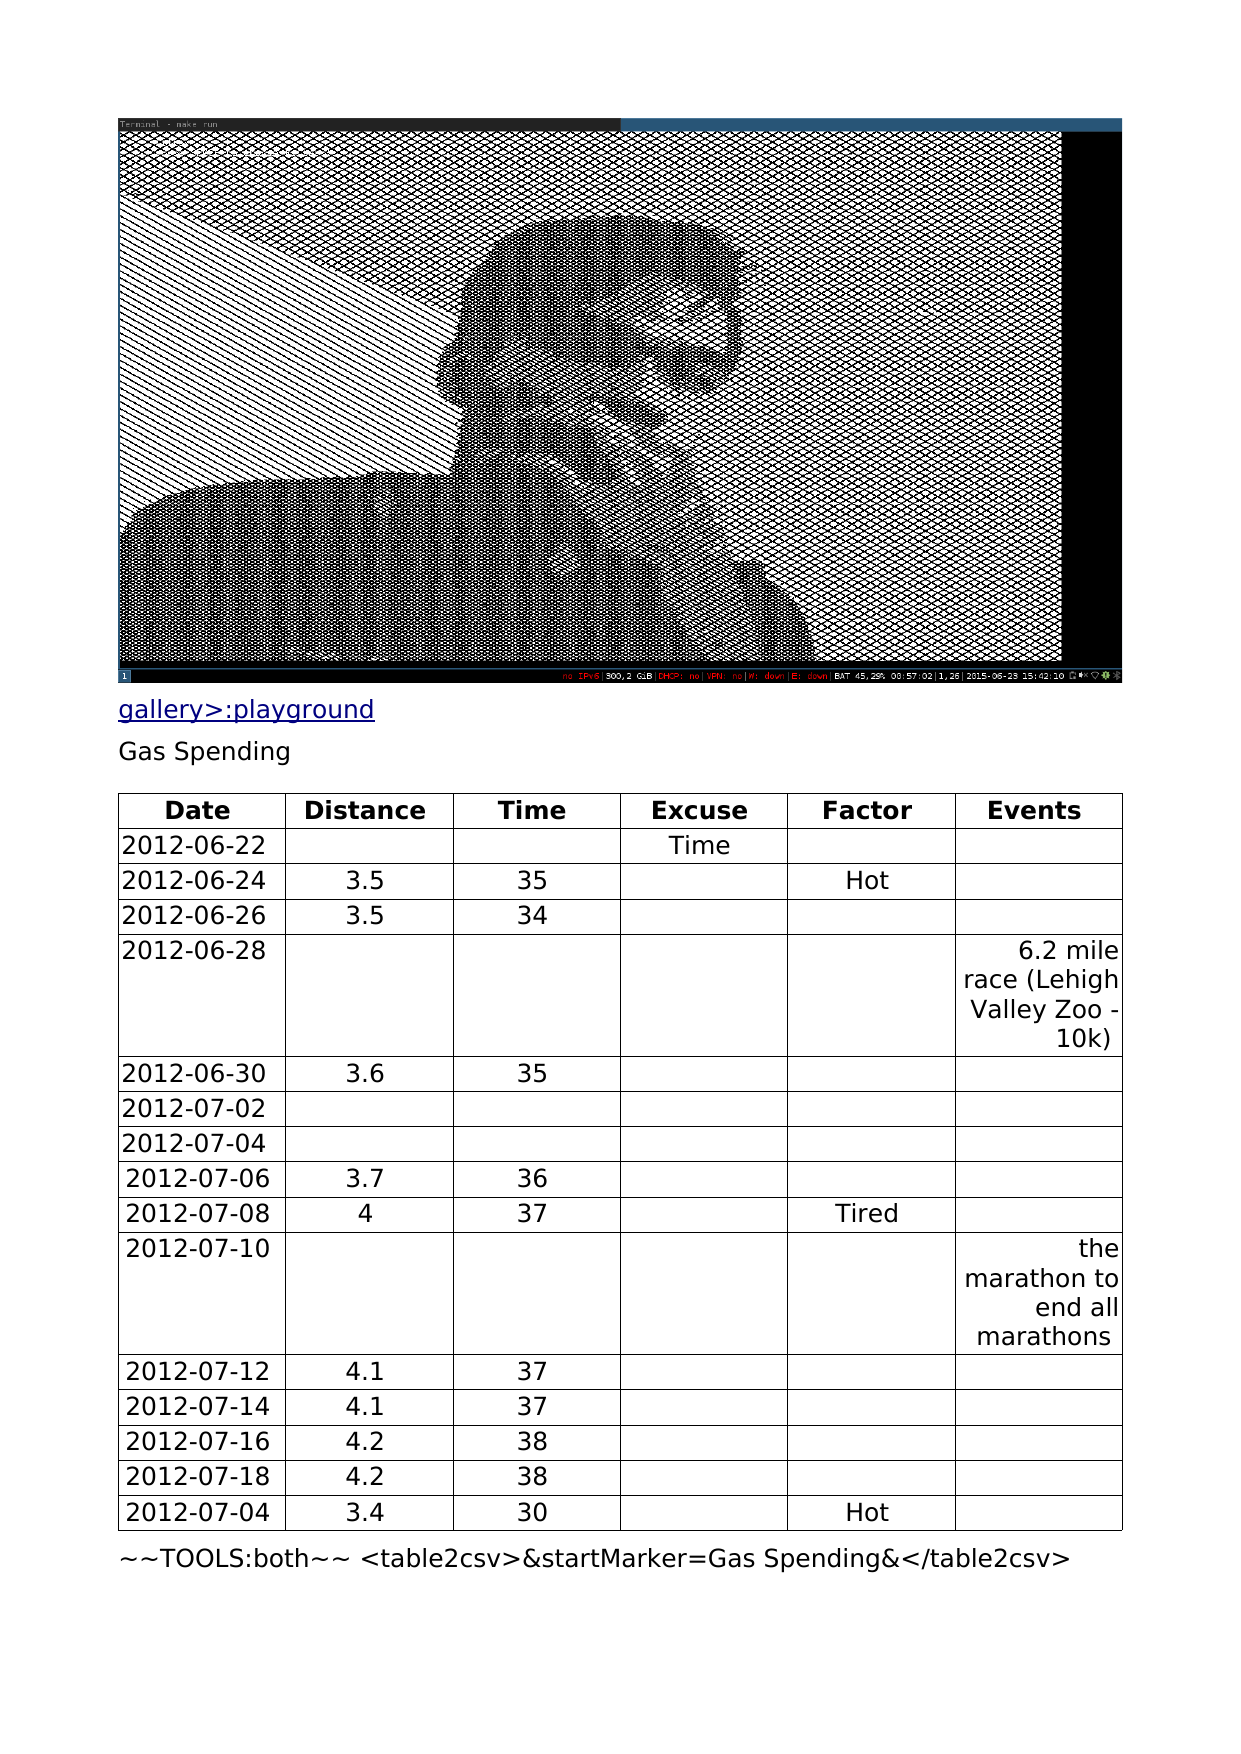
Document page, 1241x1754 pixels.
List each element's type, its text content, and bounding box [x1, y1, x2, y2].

table_cell [621, 1092, 787, 1126]
table_cell [286, 1127, 453, 1161]
table_header Date [119, 794, 285, 828]
table_header Time [454, 794, 620, 828]
table_cell 30 [454, 1496, 620, 1530]
table_cell 2012-06-30 [119, 1057, 285, 1091]
table_cell Time [621, 829, 787, 863]
table_cell [286, 935, 453, 1056]
table_cell 34 [454, 900, 620, 933]
table_cell 4.1 [286, 1355, 453, 1389]
table_cell 4.2 [286, 1426, 453, 1459]
table_cell 2012-06-28 [119, 935, 285, 1056]
table_cell [956, 1127, 1122, 1161]
table_cell 2012-06-22 [119, 829, 285, 863]
table_cell [621, 864, 787, 898]
table_cell [788, 1127, 955, 1161]
table_header Excuse [621, 794, 787, 828]
table_cell 37 [454, 1198, 620, 1232]
table_cell 2012-07-16 [119, 1426, 285, 1459]
table_cell [956, 1092, 1122, 1126]
table_cell 36 [454, 1162, 620, 1197]
table_cell [788, 935, 955, 1056]
table_cell [956, 1057, 1122, 1091]
table_cell [621, 1127, 787, 1161]
table_cell 38 [454, 1426, 620, 1459]
table_cell Hot [788, 864, 955, 898]
table_cell [454, 829, 620, 863]
table_cell Hot [788, 1496, 955, 1530]
table_cell 4.1 [286, 1390, 453, 1424]
table_cell 3.7 [286, 1162, 453, 1197]
table_cell [621, 1355, 787, 1389]
table_cell [454, 1233, 620, 1354]
table_cell [956, 1496, 1122, 1530]
table_cell [956, 1162, 1122, 1197]
table_cell 2012-07-06 [119, 1162, 285, 1197]
table_cell [621, 935, 787, 1056]
table_cell 37 [454, 1355, 620, 1389]
table_cell [788, 1233, 955, 1354]
table_cell [956, 864, 1122, 898]
table_cell [621, 1057, 787, 1091]
table_cell [956, 1198, 1122, 1232]
table_cell 2012-06-24 [119, 864, 285, 898]
table_cell 2012-07-04 [119, 1496, 285, 1530]
table_header Distance [286, 794, 453, 828]
table_cell 2012-07-08 [119, 1198, 285, 1232]
table_cell [956, 1355, 1122, 1389]
table_header Events [956, 794, 1122, 828]
table_cell 2012-07-14 [119, 1390, 285, 1424]
table_cell [788, 829, 955, 863]
table_cell 2012-07-12 [119, 1355, 285, 1389]
table_cell [788, 1426, 955, 1459]
table_cell [788, 900, 955, 933]
table_cell [621, 1233, 787, 1354]
table_cell [788, 1092, 955, 1126]
table_cell [454, 935, 620, 1056]
table_cell [286, 829, 453, 863]
table_cell 3.5 [286, 864, 453, 898]
table_cell [956, 1390, 1122, 1424]
table_cell 2012-06-26 [119, 900, 285, 933]
table_cell [454, 1127, 620, 1161]
table_cell Tired [788, 1198, 955, 1232]
table_cell 2012-07-10 [119, 1233, 285, 1354]
table_cell 6.2 mile race (Lehigh Valley Zoo - 10k) [956, 935, 1122, 1056]
table_cell 2012-07-18 [119, 1461, 285, 1495]
table_header Factor [788, 794, 955, 828]
text gallery>:playground [118, 695, 1122, 724]
table_cell [956, 1461, 1122, 1495]
table_cell 37 [454, 1390, 620, 1424]
table_cell 35 [454, 864, 620, 898]
table_cell [788, 1355, 955, 1389]
table_cell 3.4 [286, 1496, 453, 1530]
table_cell 4 [286, 1198, 453, 1232]
table_cell [621, 1461, 787, 1495]
table_cell [788, 1461, 955, 1495]
table_cell 2012-07-04 [119, 1127, 285, 1161]
table_cell [621, 1426, 787, 1459]
table_cell [788, 1057, 955, 1091]
table_cell [621, 1198, 787, 1232]
text ~~TOOLS:both~~ <table2csv>&startMarker=Gas Spending&</table2csv> [118, 1545, 1122, 1574]
table_cell the marathon to end all marathons [956, 1233, 1122, 1354]
table_cell 38 [454, 1461, 620, 1495]
table_cell [621, 1162, 787, 1197]
table_cell [788, 1162, 955, 1197]
table_cell [286, 1233, 453, 1354]
table_cell [621, 1496, 787, 1530]
table_cell [956, 829, 1122, 863]
table_cell 4.2 [286, 1461, 453, 1495]
table_cell 35 [454, 1057, 620, 1091]
table_cell [956, 1426, 1122, 1459]
table_cell 3.6 [286, 1057, 453, 1091]
table_cell [788, 1390, 955, 1424]
table_cell 3.5 [286, 900, 453, 933]
table_cell [286, 1092, 453, 1126]
table_cell [621, 900, 787, 933]
table_cell [454, 1092, 620, 1126]
table_cell [956, 900, 1122, 933]
table_cell [621, 1390, 787, 1424]
text Gas Spending [118, 737, 1122, 766]
table_cell 2012-07-02 [119, 1092, 285, 1126]
picture [118, 118, 1123, 683]
